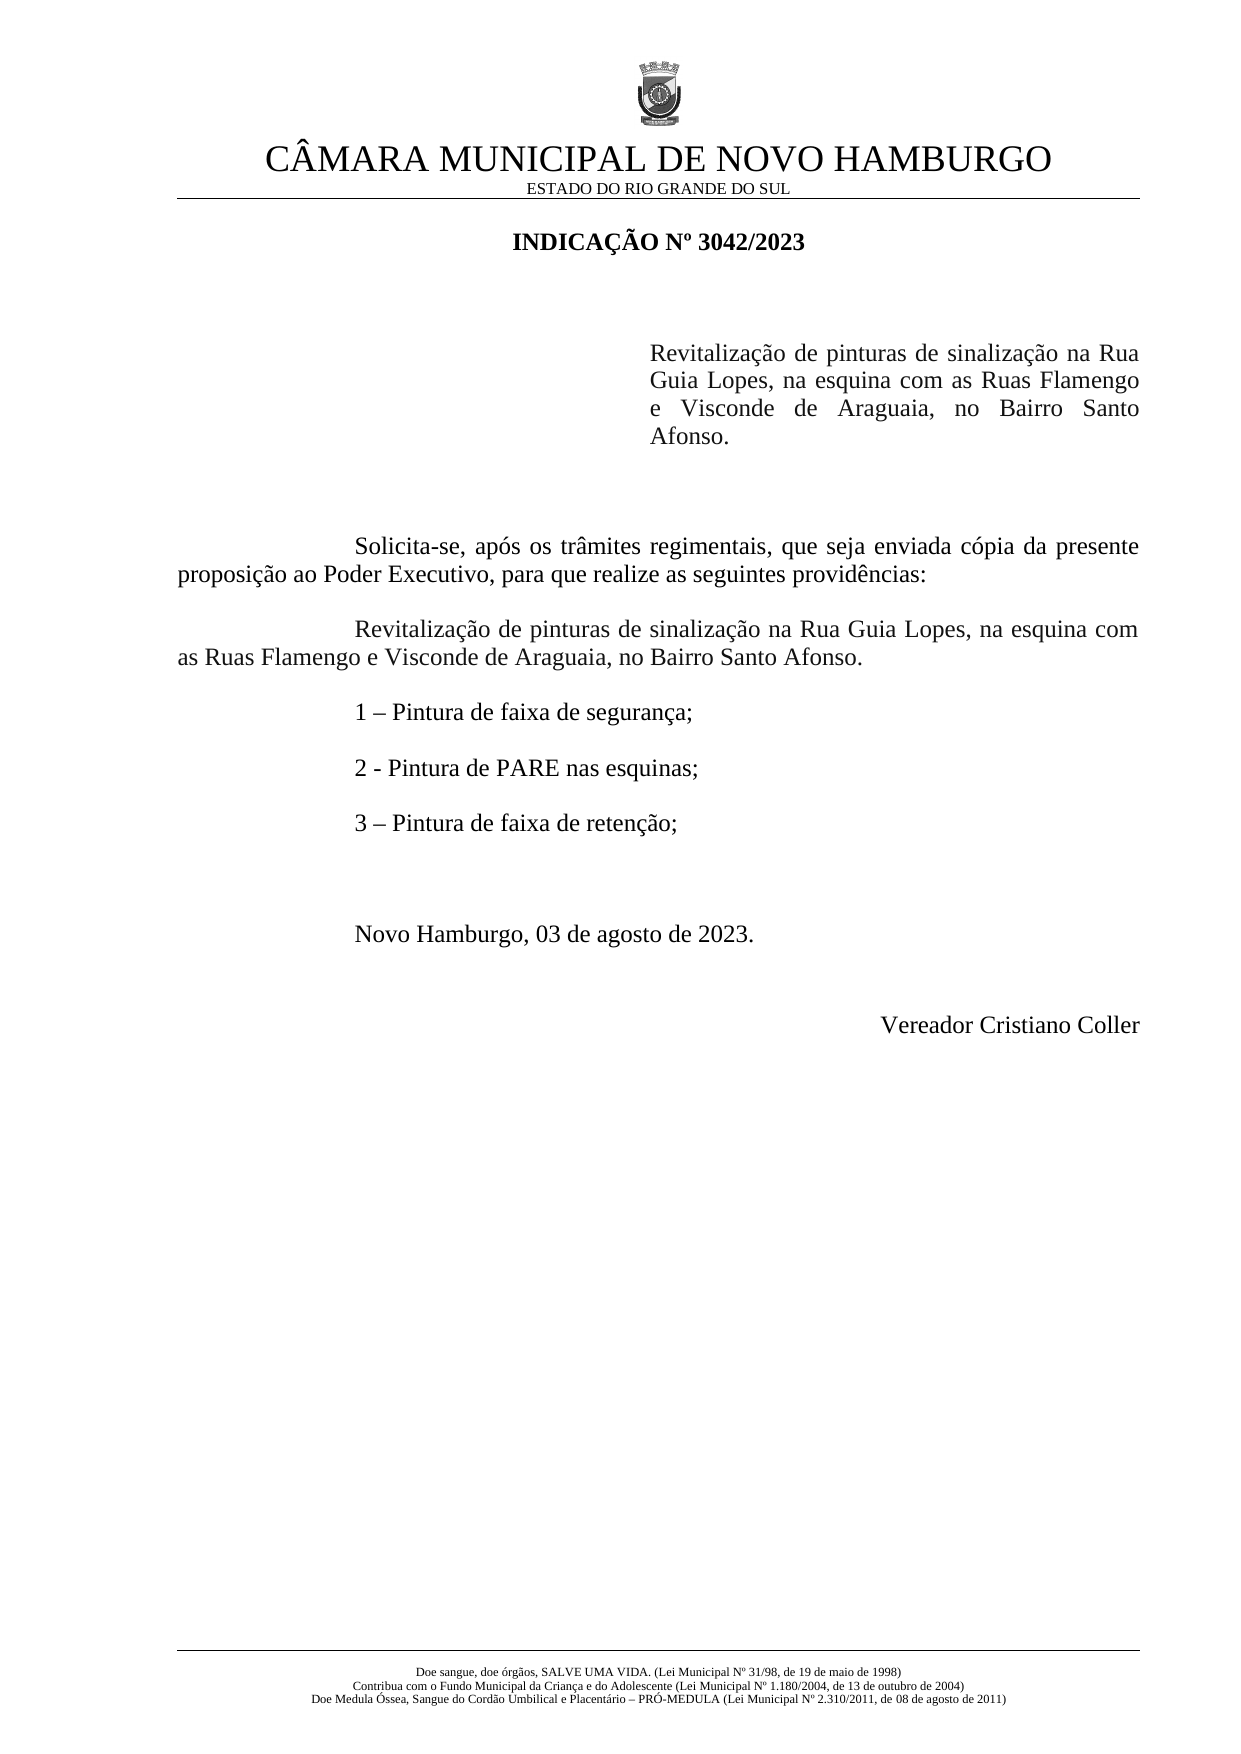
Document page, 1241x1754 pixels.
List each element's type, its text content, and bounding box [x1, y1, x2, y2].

text INDICAÇÃO Nº 3042/2023 [177, 228, 1140, 256]
text Revitalização de pinturas de sinalização na Rua Guia Lopes, na esquina com as Ruas Flamengo e Visconde de Araguaia, no Bairro Santo Afonso. [649, 339, 1140, 449]
text Vereador Cristiano Coller [177, 1011, 1140, 1039]
text Revitalização de pinturas de sinalização na Rua Guia Lopes, na esquina com as Ruas Flamengo e Visconde de Araguaia, no Bairro Santo Afonso. [177, 615, 1140, 671]
text Novo Hamburgo, 03 de agosto de 2023. [177, 920, 1140, 948]
text Solicita-se, após os trâmites regimentais, que seja enviada cópia da presente proposição ao Poder Executivo, para que realize as seguintes providências: [177, 532, 1140, 588]
text 2 - Pintura de PARE nas esquinas; [177, 754, 1140, 782]
text 3 – Pintura de faixa de retenção; [177, 809, 1140, 837]
text 1 – Pintura de faixa de segurança; [177, 698, 1140, 726]
